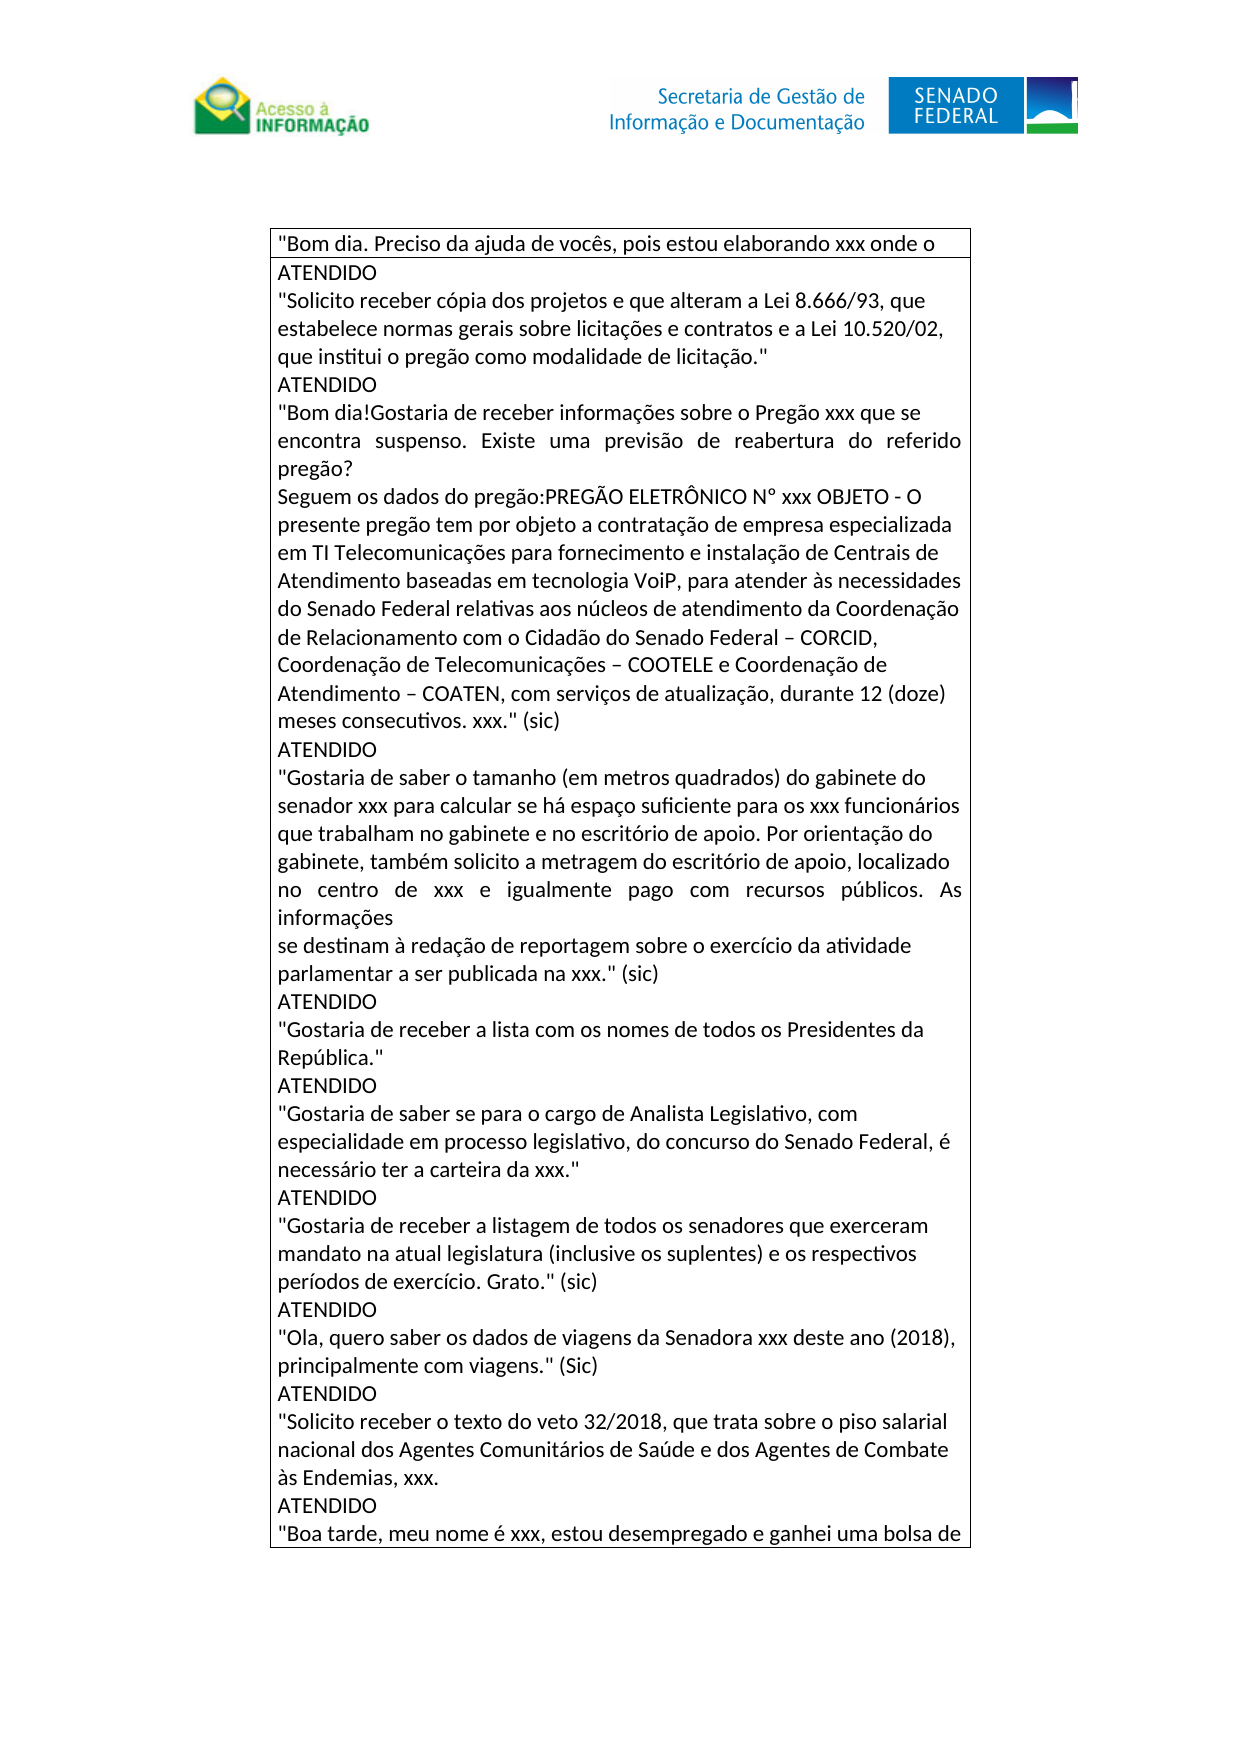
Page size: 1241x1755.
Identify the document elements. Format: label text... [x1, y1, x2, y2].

table_cell ATENDIDO "Solicito receber cópia dos projetos e que alteram a Lei 8.666/93, que estabelece normas gerais sobre licitações e contratos e a Lei 10.520/02, que institui o pregão como modalidade de licitação." ATENDIDO "Bom dia!Gostaria de receber informações sobre o Pregão xxx que se encontra suspenso. Existe uma previsão de reabertura do referido pregão? Seguem os dados do pregão:PREGÃO ELETRÔNICO Nº xxx OBJETO - O presente pregão tem por objeto a contratação de empresa especializada em TI Telecomunicações para fornecimento e instalação de Centrais de Atendimento baseadas em tecnologia VoiP, para atender às necessidades do Senado Federal relativas aos núcleos de atendimento da Coordenação de Relacionamento com o Cidadão do Senado Federal – CORCID, Coordenação de Telecomunicações – COOTELE e Coordenação de Atendimento – COATEN, com serviços de atualização, durante 12 (doze) meses consecutivos. xxx." (sic) ATENDIDO "Gostaria de saber o tamanho (em metros quadrados) do gabinete do senador xxx para calcular se há espaço suficiente para os xxx funcionários que trabalham no gabinete e no escritório de apoio. Por orientação do gabinete, também solicito a metragem do escritório de apoio, localizado no centro de xxx e igualmente pago com recursos públicos. As informações se destinam à redação de reportagem sobre o exercício da atividade parlamentar a ser publicada na xxx." (sic) ATENDIDO "Gostaria de receber a lista com os nomes de todos os Presidentes da República." ATENDIDO "Gostaria de saber se para o cargo de Analista Legislativo, com especialidade em processo legislativo, do concurso do Senado Federal, é necessário ter a carteira da xxx." ATENDIDO "Gostaria de receber a listagem de todos os senadores que exerceram mandato na atual legislatura (inclusive os suplentes) e os respectivos períodos de exercício. Grato." (sic) ATENDIDO "Ola, quero saber os dados de viagens da Senadora xxx deste ano (2018), principalmente com viagens." (Sic) ATENDIDO "Solicito receber o texto do veto 32/2018, que trata sobre o piso salarial nacional dos Agentes Comunitários de Saúde e dos Agentes de Combate às Endemias, xxx. ATENDIDO "Boa tarde, meu nome é xxx, estou desempregado e ganhei uma bolsa de [271, 258, 970, 1547]
table_header "Bom dia. Preciso da ajuda de vocês, pois estou elaborando xxx onde o [271, 229, 970, 257]
